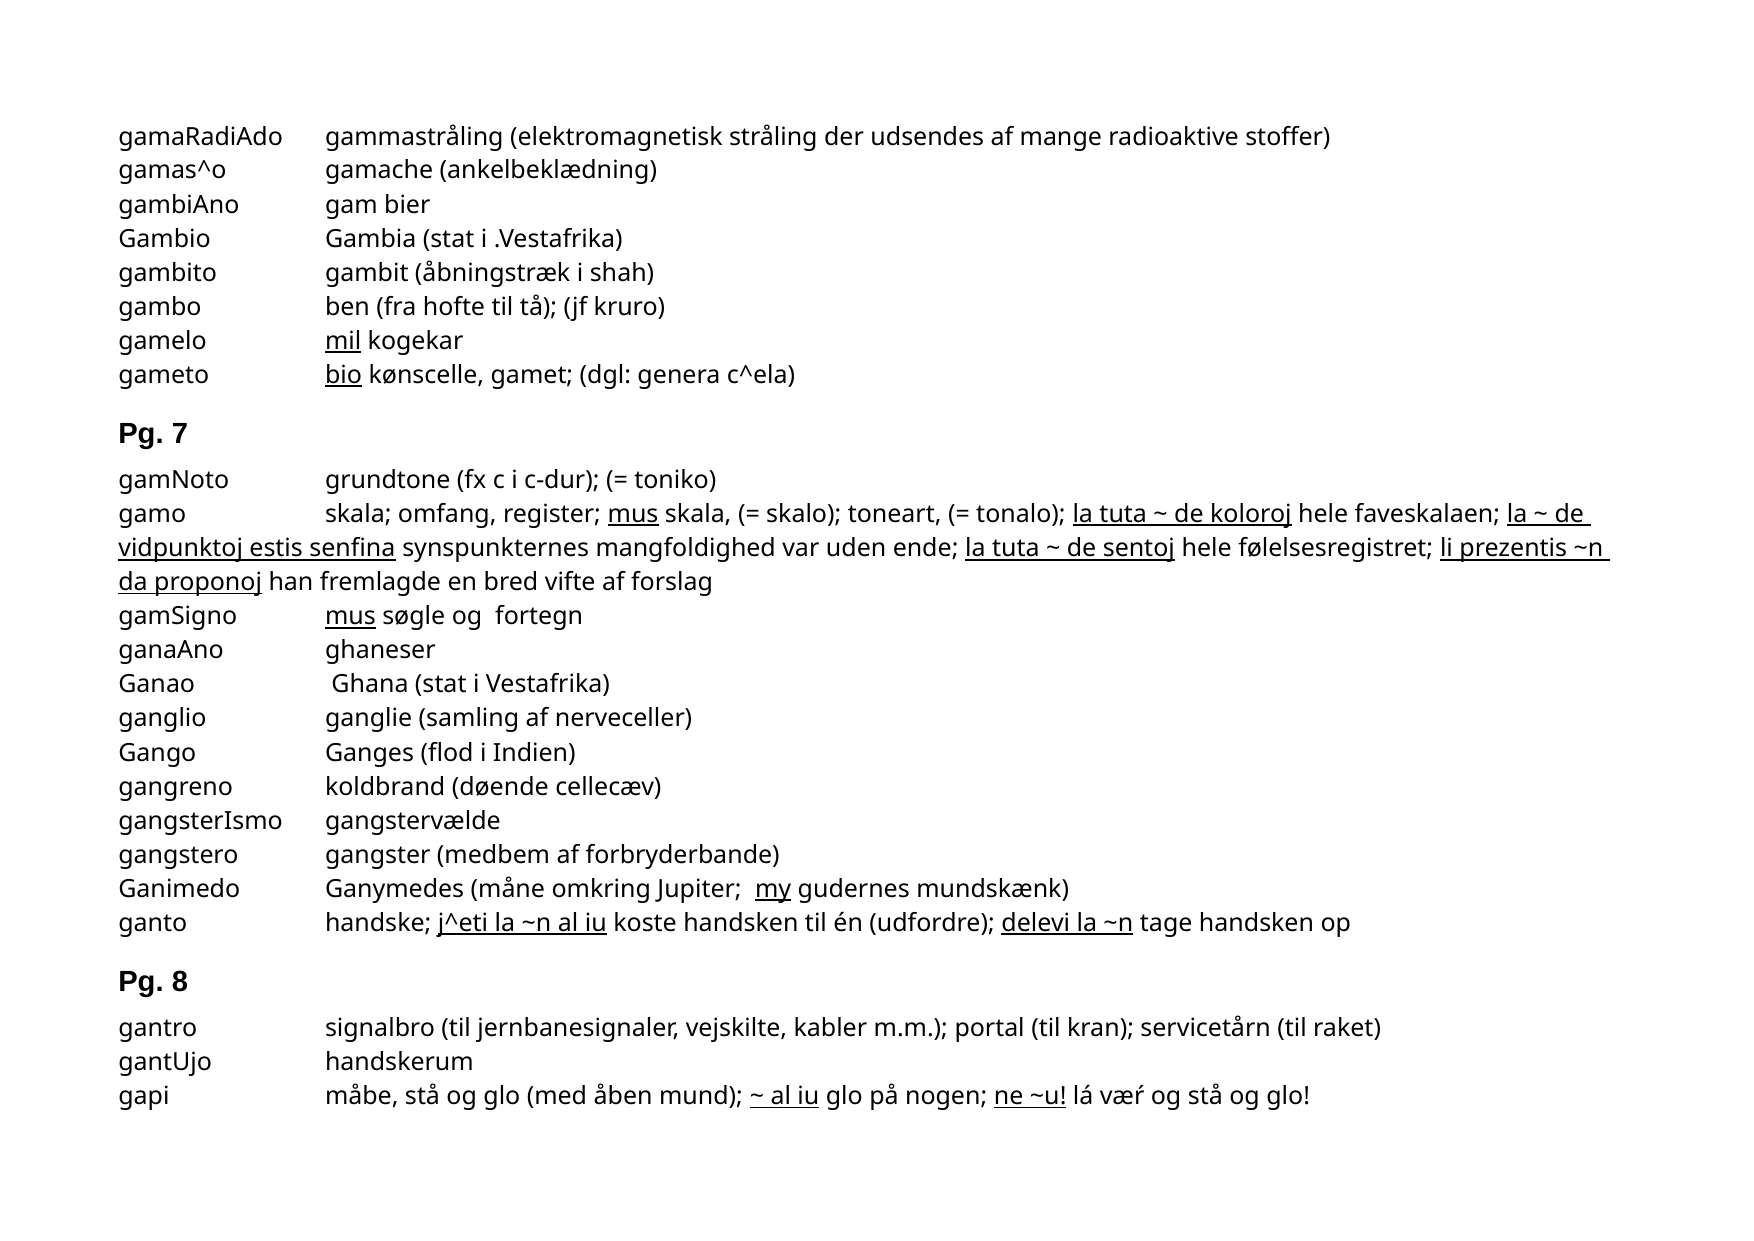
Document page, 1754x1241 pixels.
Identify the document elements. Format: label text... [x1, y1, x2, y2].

text gangsterIsmo gangstervælde [118, 802, 1636, 836]
text gamSigno mus søgle og fortegn [118, 598, 1636, 632]
text Ganimedo Ganymedes (måne omkring Jupiter; my gudernes mundskænk) [118, 870, 1636, 904]
text gangstero gangster (medbem af forbryderbande) [118, 836, 1636, 870]
text gambo ben (fra hofte til tå); (jf kruro) [118, 288, 1636, 322]
text gameto bio kønscelle, gamet; (dgl: genera c^ela) [118, 357, 1636, 391]
text gambito gambit (åbningstræk i shah) [118, 254, 1636, 288]
text Gango Ganges (flod i Indien) [118, 734, 1636, 768]
text Ganao Ghana (stat i Vestafrika) [118, 666, 1636, 700]
text gamas^o gamache (ankelbeklædning) [118, 152, 1636, 186]
text gantro signalbro (til jernbanesignaler, vejskilte, kabler m.m.); portal (til kran); servicetårn (til raket) [118, 1009, 1636, 1044]
text gamelo mil kogekar [118, 322, 1636, 357]
text ganglio ganglie (samling af nerveceller) [118, 700, 1636, 734]
subtitle Pg. 7 [118, 416, 1636, 449]
text gambiAno gam bier [118, 186, 1636, 220]
text gamNoto grundtone (fx c i c-dur); (= toniko) [118, 462, 1636, 496]
text ganto handske; j^eti la ~n al iu koste handsken til én (udfordre); delevi la ~n tage handsken op [118, 904, 1636, 938]
text gamo skala; omfang, register; mus skala, (= skalo); toneart, (= tonalo); la tuta ~ de koloroj hele faveskalaen; la ~ de vidpunktoj estis senfina synspunkternes mangfoldighed var uden ende; la tuta ~ de sentoj hele følelsesregistret; li prezentis ~n da proponoj han fremlagde en bred vifte af forslag [118, 496, 1636, 598]
subtitle Pg. 8 [118, 963, 1636, 997]
text Gambio Gambia (stat i .Vestafrika) [118, 220, 1636, 254]
text gantUjo handskerum [118, 1044, 1636, 1078]
text ganaAno ghaneser [118, 632, 1636, 666]
text gapi måbe, stå og glo (med åben mund); ~ al iu glo på nogen; ne ~u! lá væŕ og stå og glo! [118, 1078, 1636, 1112]
text gangreno koldbrand (døende cellecæv) [118, 768, 1636, 802]
text gamaRadiAdo gammastråling (elektromagnetisk stråling der udsendes af mange radioaktive stoffer) [118, 118, 1636, 152]
